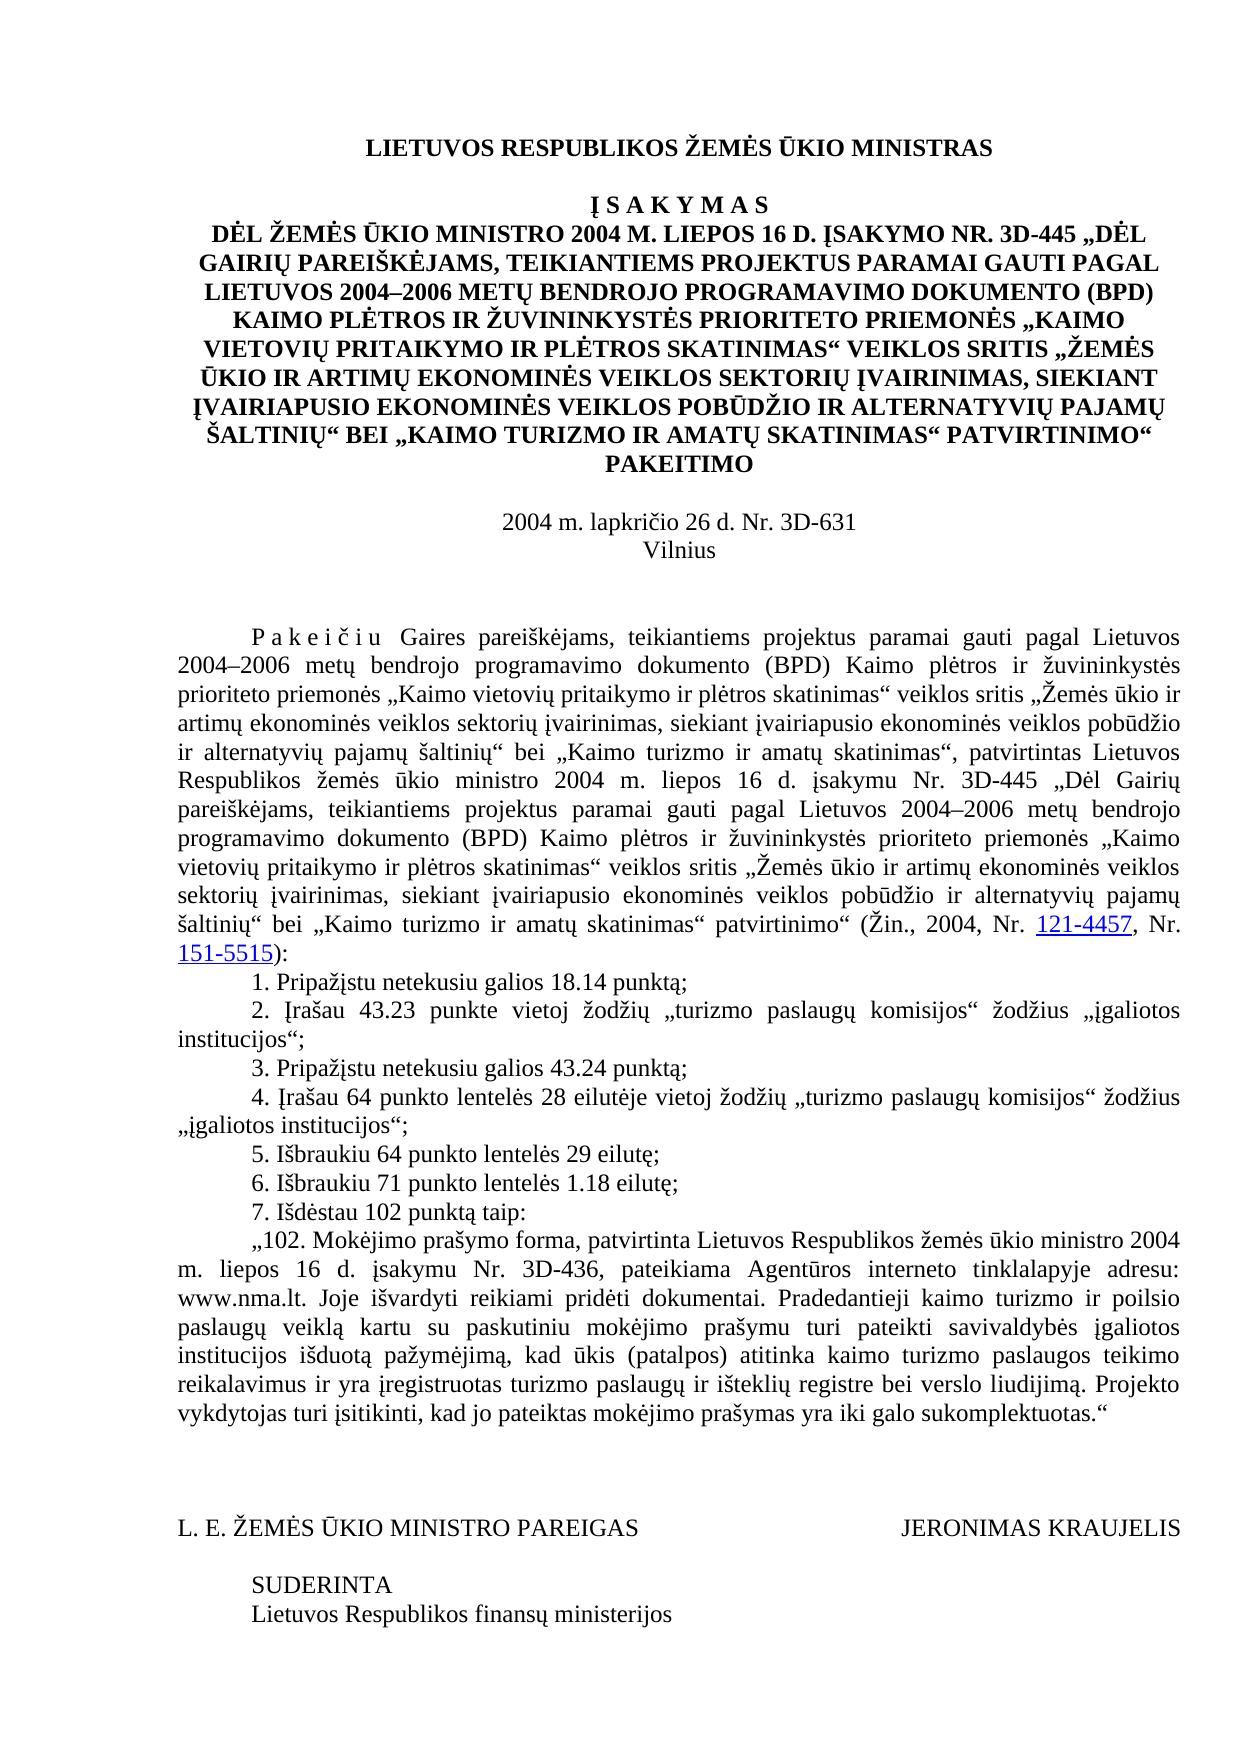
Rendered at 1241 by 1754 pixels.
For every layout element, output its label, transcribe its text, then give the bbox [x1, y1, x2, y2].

text 2004 m. lapkričio 26 d. Nr. 3D-631 [177, 507, 1181, 535]
text Vilnius [177, 535, 1181, 564]
text Į S A K Y M A S [177, 190, 1181, 219]
text 7. Išdėstau 102 punktą taip: [177, 1197, 1181, 1225]
text 4. Įrašau 64 punkto lentelės 28 eilutėje vietoj žodžių „turizmo paslaugų komisijos“ žodžius „įgaliotos institucijos“; [177, 1082, 1181, 1139]
text DĖL ŽEMĖS ŪKIO MINISTRO 2004 M. LIEPOS 16 D. ĮSAKYMO NR. 3D-445 „DĖL GAIRIŲ PAREIŠKĖJAMS, TEIKIANTIEMS PROJEKTUS PARAMAI GAUTI PAGAL LIETUVOS 2004–2006 METŲ BENDROJO PROGRAMAVIMO DOKUMENTO (BPD) KAIMO PLĖTROS IR ŽUVININKYSTĖS PRIORITETO PRIEMONĖS „KAIMO VIETOVIŲ PRITAIKYMO IR PLĖTROS SKATINIMAS“ VEIKLOS SRITIS „ŽEMĖS ŪKIO IR ARTIMŲ EKONOMINĖS VEIKLOS SEKTORIŲ ĮVAIRINIMAS, SIEKIANT ĮVAIRIAPUSIO EKONOMINĖS VEIKLOS POBŪDŽIO IR ALTERNATYVIŲ PAJAMŲ ŠALTINIŲ“ BEI „KAIMO TURIZMO IR AMATŲ SKATINIMAS“ PATVIRTINIMO“ PAKEITIMO [177, 219, 1181, 478]
text 2. Įrašau 43.23 punkte vietoj žodžių „turizmo paslaugų komisijos“ žodžius „įgaliotos institucijos“; [177, 995, 1181, 1053]
text 3. Pripažįstu netekusiu galios 43.24 punktą; [177, 1053, 1181, 1082]
text L. E. ŽEMĖS ŪKIO MINISTRO PAREIGAS JERONIMAS KRAUJELIS [177, 1513, 1181, 1542]
text 1. Pripažįstu netekusiu galios 18.14 punktą; [177, 967, 1181, 995]
text Pakeičiu Gaires pareiškėjams, teikiantiems projektus paramai gauti pagal Lietuvos 2004–2006 metų bendrojo programavimo dokumento (BPD) Kaimo plėtros ir žuvininkystės prioriteto priemonės „Kaimo vietovių pritaikymo ir plėtros skatinimas“ veiklos sritis „Žemės ūkio ir artimų ekonominės veiklos sektorių įvairinimas, siekiant įvairiapusio ekonominės veiklos pobūdžio ir alternatyvių pajamų šaltinių“ bei „Kaimo turizmo ir amatų skatinimas“, patvirtintas Lietuvos Respublikos žemės ūkio ministro 2004 m. liepos 16 d. įsakymu Nr. 3D-445 „Dėl Gairių pareiškėjams, teikiantiems projektus paramai gauti pagal Lietuvos 2004–2006 metų bendrojo programavimo dokumento (BPD) Kaimo plėtros ir žuvininkystės prioriteto priemonės „Kaimo vietovių pritaikymo ir plėtros skatinimas“ veiklos sritis „Žemės ūkio ir artimų ekonominės veiklos sektorių įvairinimas, siekiant įvairiapusio ekonominės veiklos pobūdžio ir alternatyvių pajamų šaltinių“ bei „Kaimo turizmo ir amatų skatinimas“ patvirtinimo“ (Žin., 2004, Nr. 121-4457, Nr. 151-5515): [177, 622, 1181, 967]
text LIETUVOS RESPUBLIKOS ŽEMĖS ŪKIO MINISTRAS [177, 133, 1181, 162]
text „102. Mokėjimo prašymo forma, patvirtinta Lietuvos Respublikos žemės ūkio ministro 2004 m. liepos 16 d. įsakymu Nr. 3D-436, pateikiama Agentūros interneto tinklalapyje adresu: www.nma.lt. Joje išvardyti reikiami pridėti dokumentai. Pradedantieji kaimo turizmo ir poilsio paslaugų veiklą kartu su paskutiniu mokėjimo prašymu turi pateikti savivaldybės įgaliotos institucijos išduotą pažymėjimą, kad ūkis (patalpos) atitinka kaimo turizmo paslaugos teikimo reikalavimus ir yra įregistruotas turizmo paslaugų ir išteklių registre bei verslo liudijimą. Projekto vykdytojas turi įsitikinti, kad jo pateiktas mokėjimo prašymas yra iki galo sukomplektuotas.“ [177, 1225, 1181, 1427]
text 6. Išbraukiu 71 punkto lentelės 1.18 eilutę; [177, 1168, 1181, 1197]
text SUDERINTA [177, 1570, 1181, 1599]
text Lietuvos Respublikos finansų ministerijos [177, 1599, 1181, 1628]
text 5. Išbraukiu 64 punkto lentelės 29 eilutę; [177, 1139, 1181, 1168]
